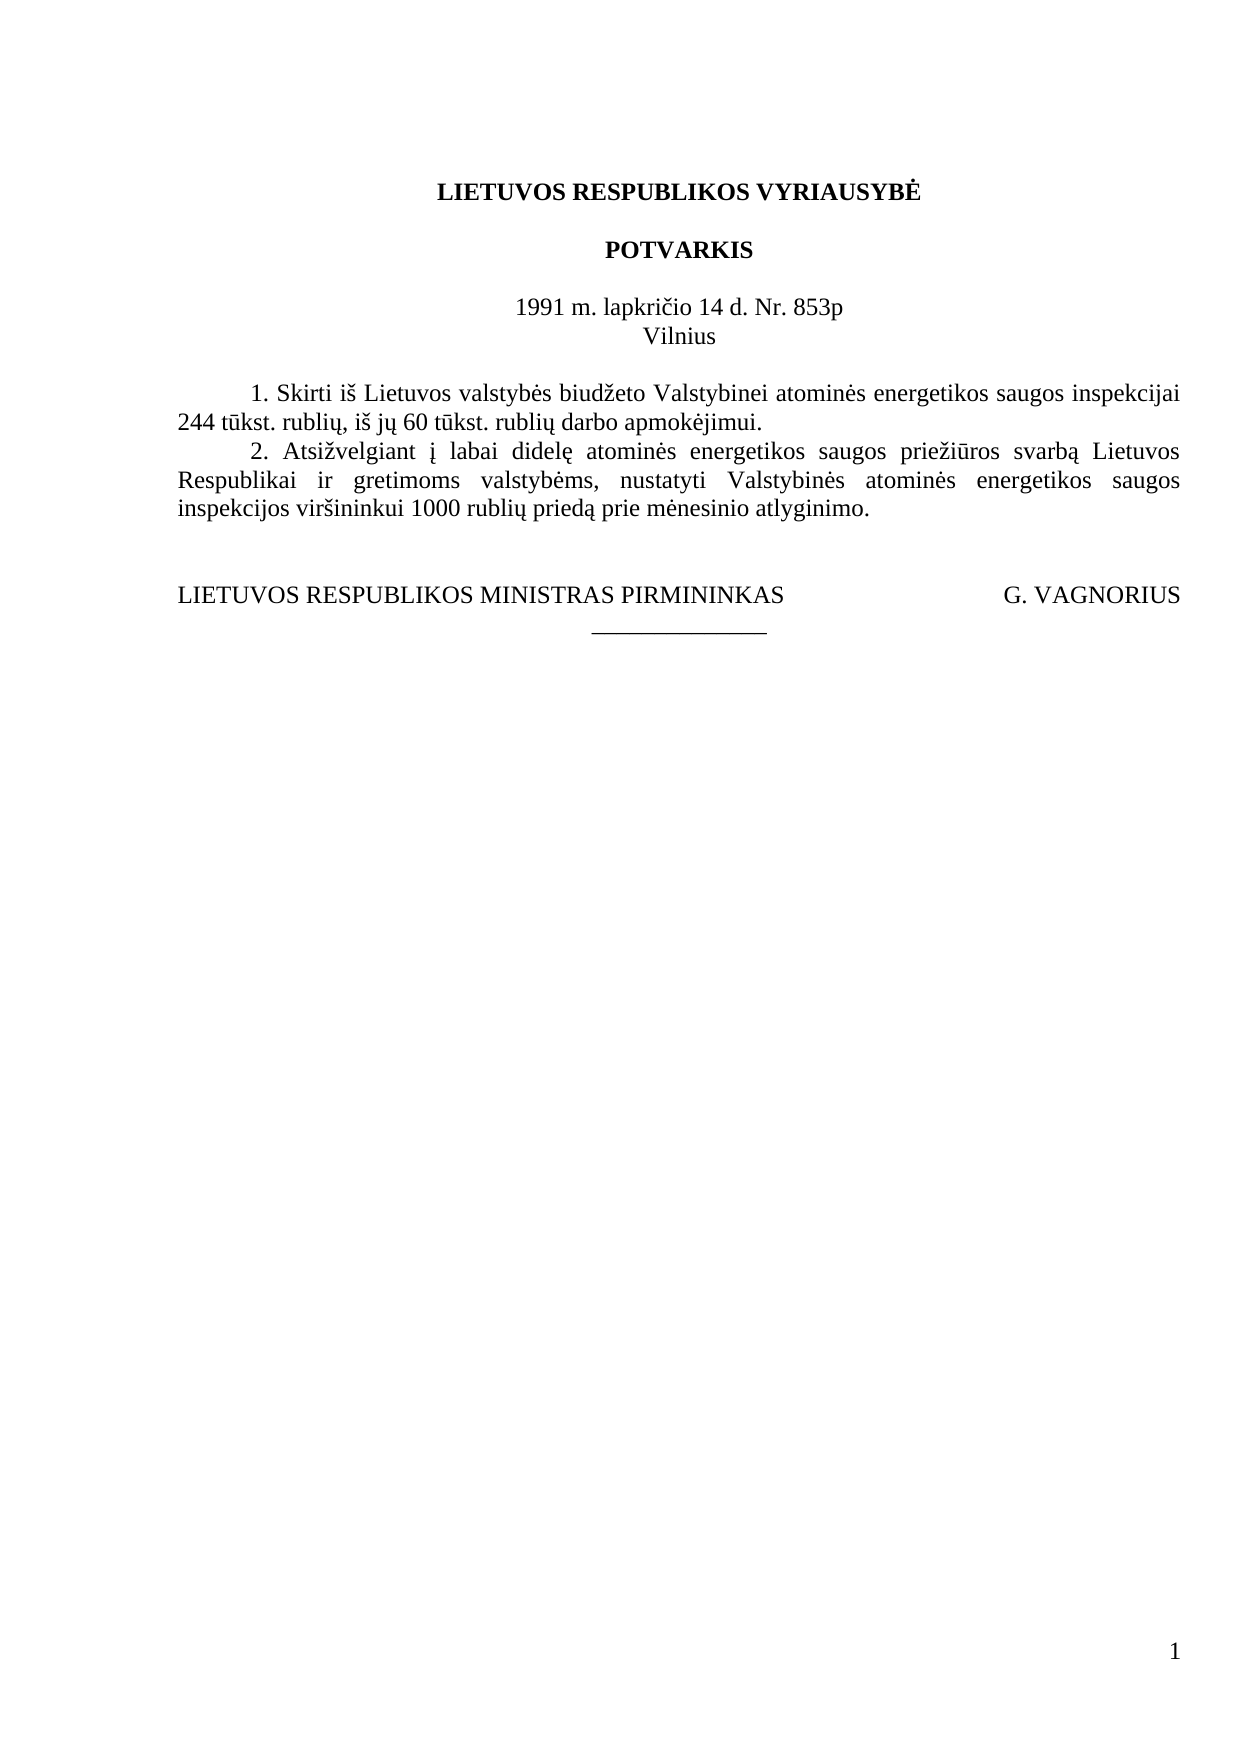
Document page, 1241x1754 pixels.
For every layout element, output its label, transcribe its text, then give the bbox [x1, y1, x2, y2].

text ______________ [177, 608, 1181, 637]
text POTVARKIS [177, 235, 1181, 263]
text LIETUVOS RESPUBLIKOS MINISTRAS PIRMININKAS G. VAGNORIUS [177, 580, 1181, 608]
text 1. Skirti iš Lietuvos valstybės biudžeto Valstybinei atominės energetikos saugos inspekcijai 244 tūkst. rublių, iš jų 60 tūkst. rublių darbo apmokėjimui. [177, 378, 1181, 436]
text Vilnius [177, 321, 1181, 350]
text 2. Atsižvelgiant į labai didelę atominės energetikos saugos priežiūros svarbą Lietuvos Respublikai ir gretimoms valstybėms, nustatyti Valstybinės atominės energetikos saugos inspekcijos viršininkui 1000 rublių priedą prie mėnesinio atlyginimo. [177, 436, 1181, 522]
text 1991 m. lapkričio 14 d. Nr. 853p [177, 292, 1181, 321]
text LIETUVOS RESPUBLIKOS VYRIAUSYBĖ [177, 177, 1181, 206]
